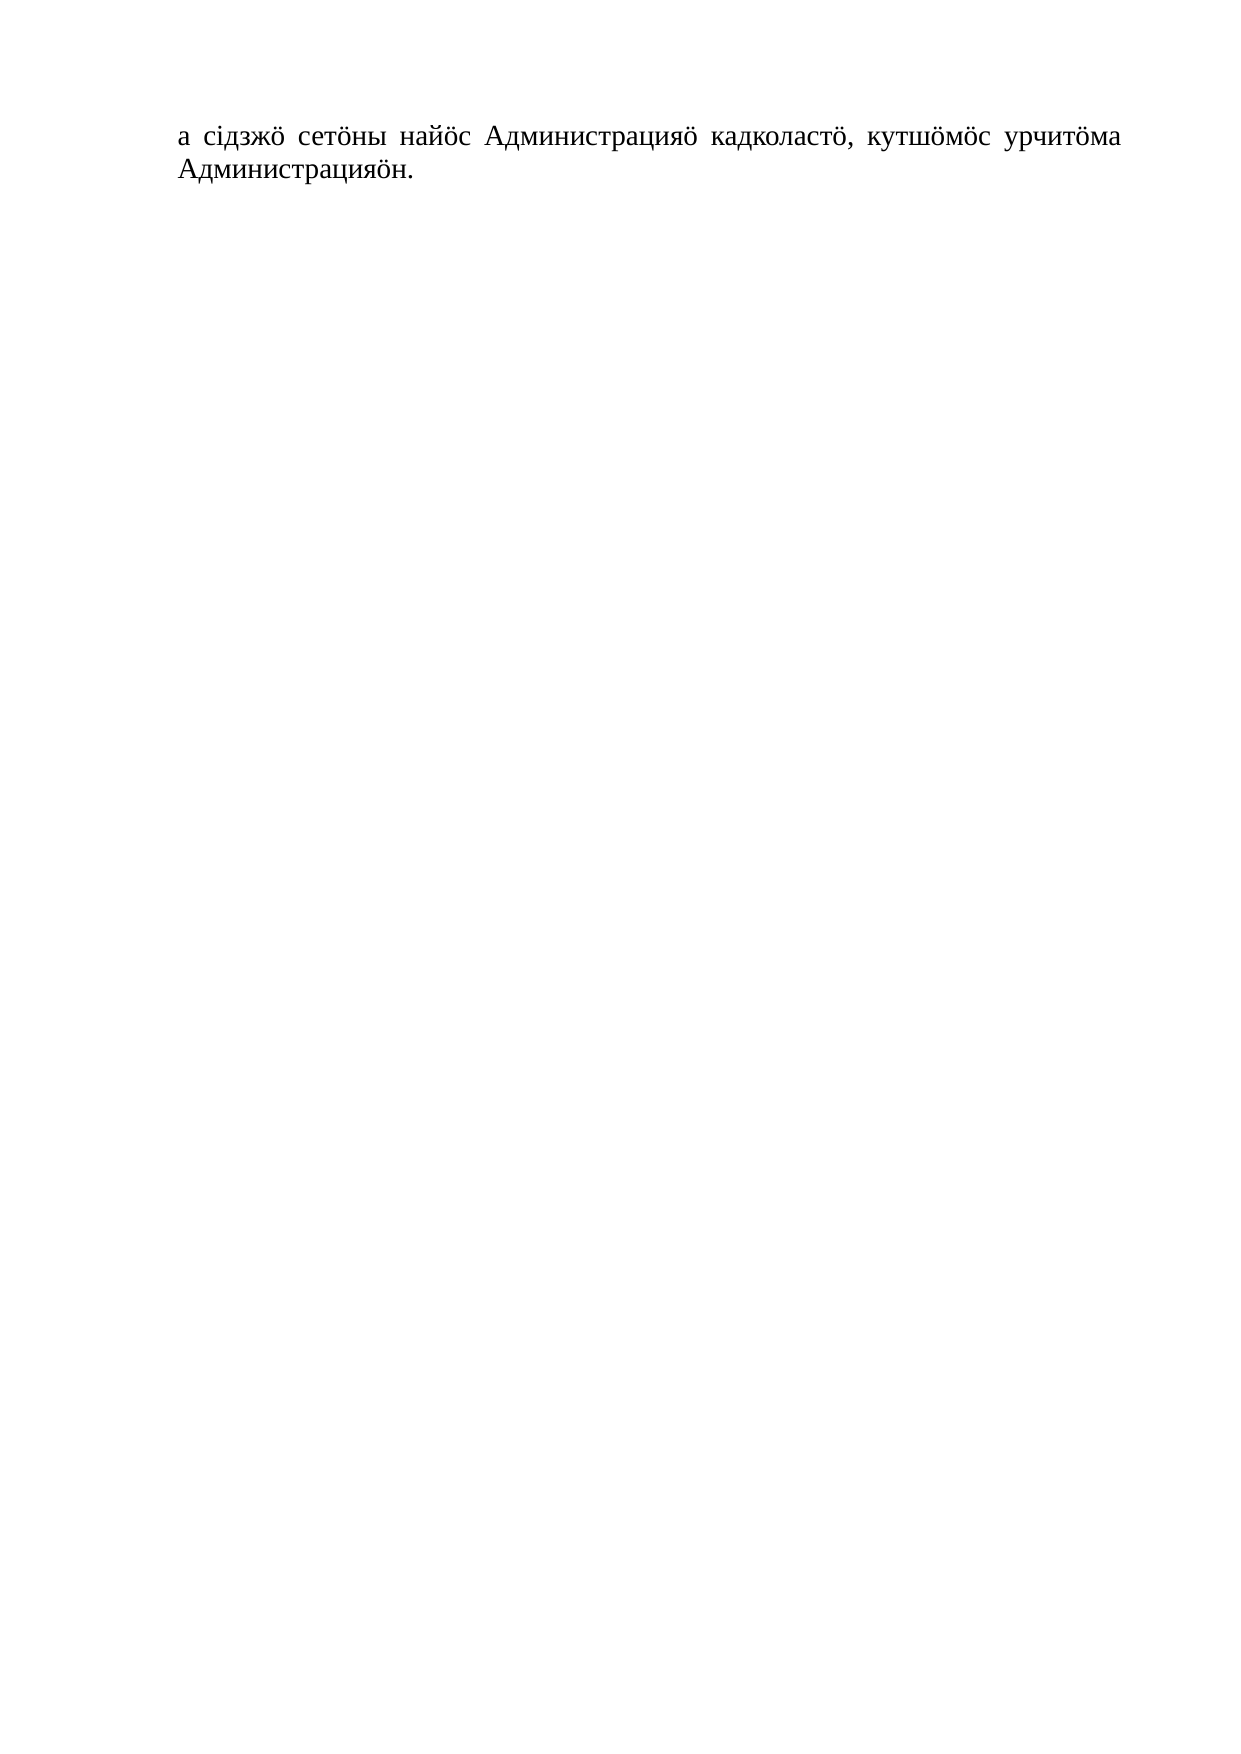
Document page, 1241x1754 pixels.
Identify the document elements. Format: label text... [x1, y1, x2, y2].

text а сідзжӧ сетӧны найӧс Администрацияӧ кадколастӧ, кутшӧмӧс урчитӧма Администрацияӧн. [177, 118, 1122, 185]
